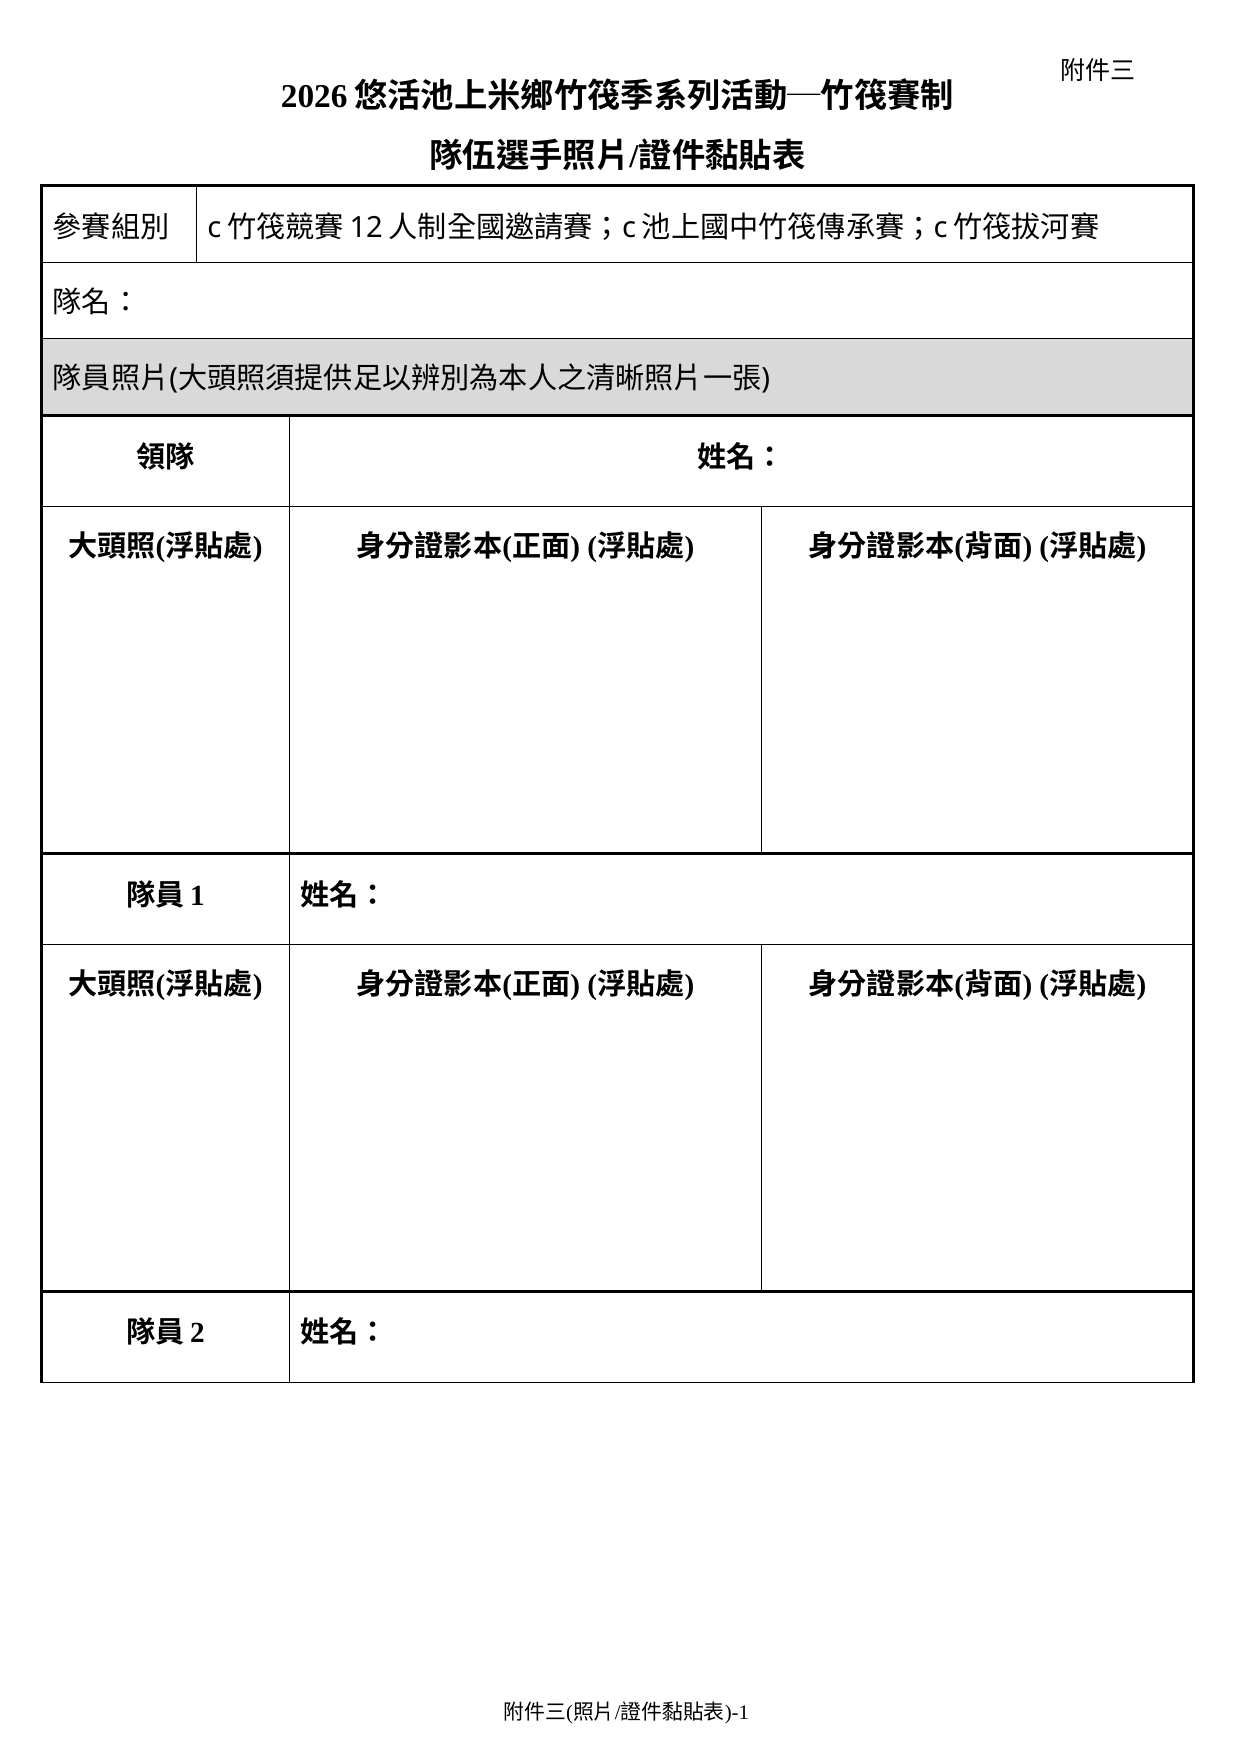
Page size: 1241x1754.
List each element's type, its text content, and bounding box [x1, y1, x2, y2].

table_header 2026悠活池上米鄉竹筏季系列活動─竹筏賽制 隊伍選手照片/證件黏貼表 [41, 69, 1193, 184]
table_cell 領隊 [43, 417, 289, 506]
table_cell 姓名： [290, 1293, 1192, 1382]
table_cell 隊員2 [43, 1293, 289, 1382]
table_cell 隊名： [43, 263, 1192, 338]
table_cell 姓名： [290, 855, 1192, 944]
table_cell 姓名： [290, 417, 1192, 506]
table_cell 隊員照片(大頭照須提供足以辨別為本人之清晰照片一張) [43, 339, 1192, 414]
table_cell c竹筏競賽12人制全國邀請賽；c池上國中竹筏傳承賽；c竹筏拔河賽 [197, 187, 1192, 262]
table_cell 大頭照(浮貼處) [43, 945, 289, 1289]
table_cell 隊員1 [43, 855, 289, 944]
table_cell 身分證影本(正面) (浮貼處) [290, 945, 761, 1289]
table_cell 參賽組別 [43, 187, 196, 262]
table_cell 身分證影本(正面) (浮貼處) [290, 507, 761, 852]
table_cell 身分證影本(背面) (浮貼處) [762, 945, 1192, 1289]
table_cell 大頭照(浮貼處) [43, 507, 289, 852]
table_cell 身分證影本(背面) (浮貼處) [762, 507, 1192, 852]
